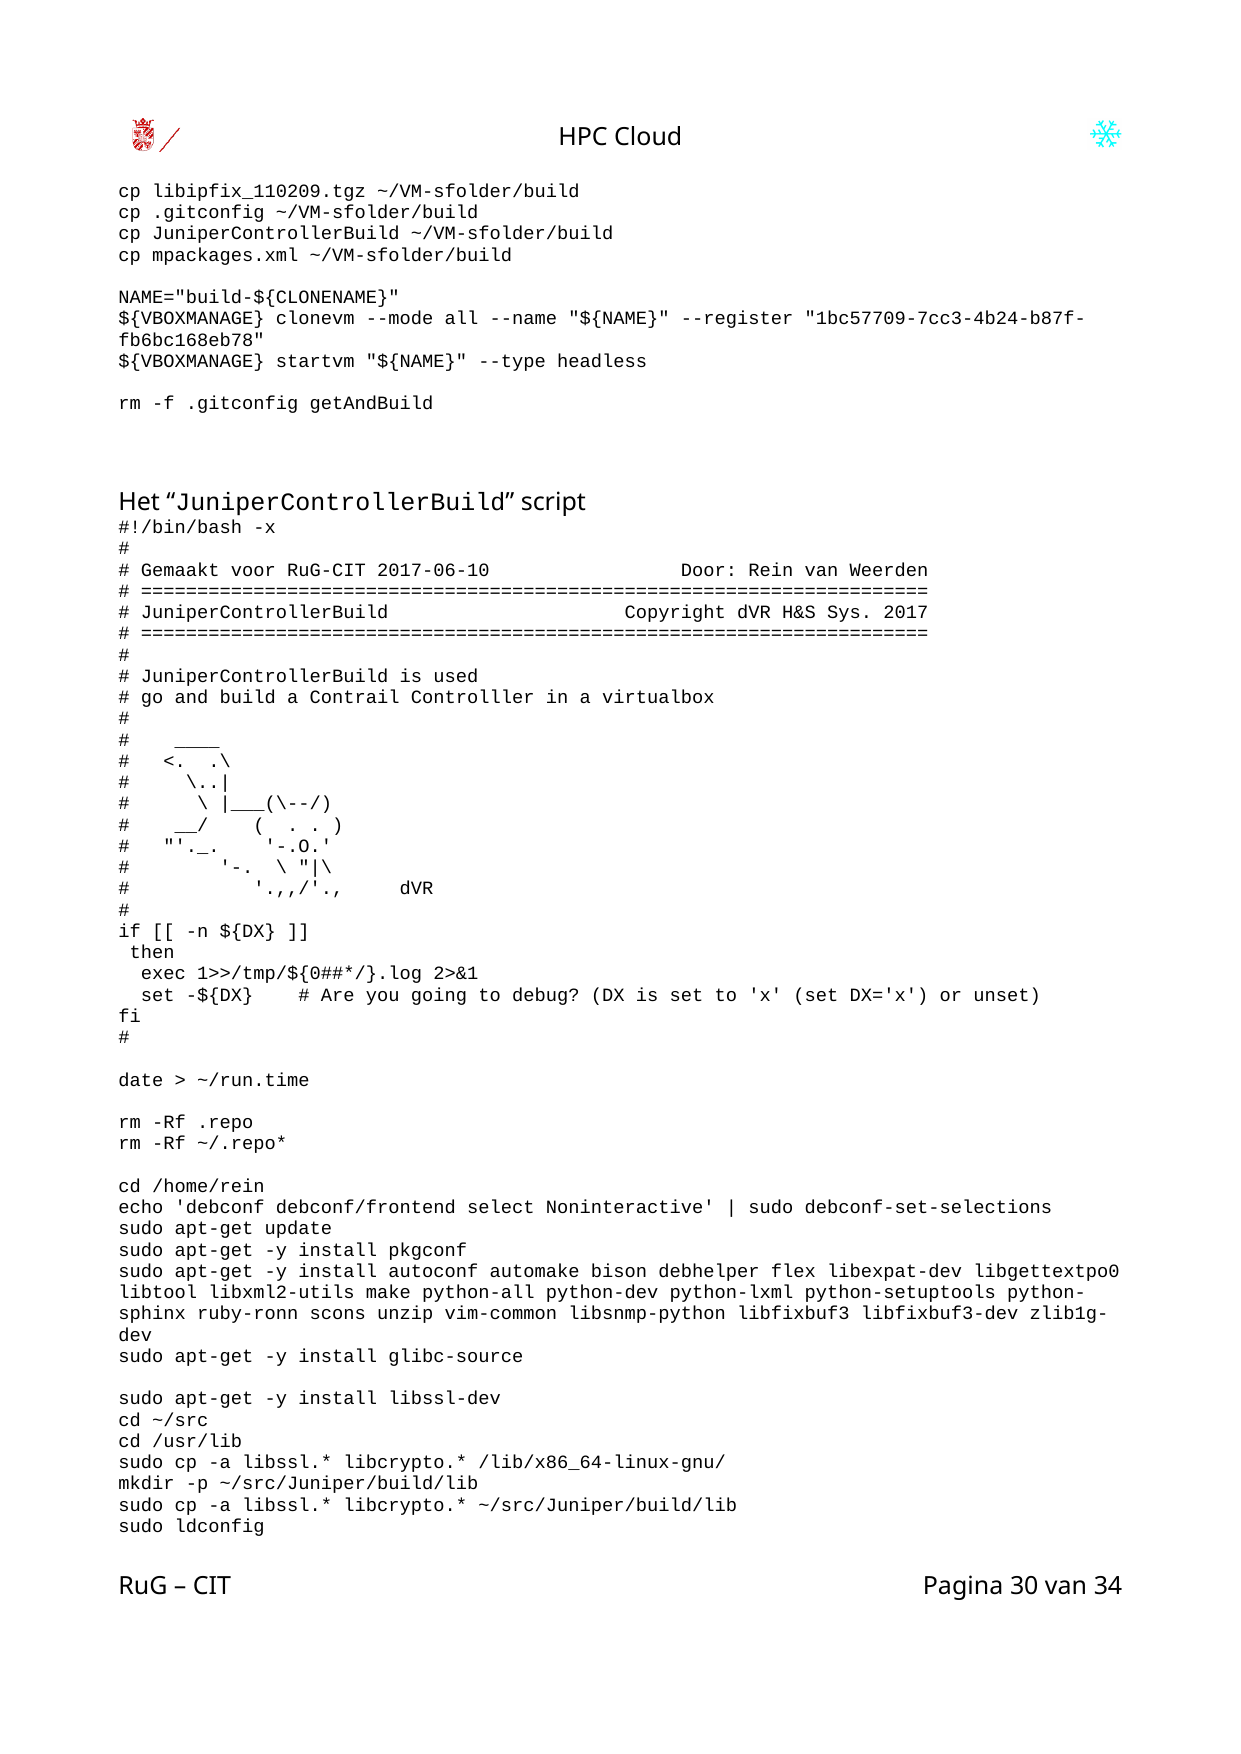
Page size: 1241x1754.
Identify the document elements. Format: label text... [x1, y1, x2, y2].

text # [118, 645, 1122, 667]
text # '.,,/'., dVR [118, 879, 1122, 900]
text # go and build a Contrail Controlller in a virtualbox [118, 688, 1122, 709]
text cp .gitconfig ~/VM-sfolder/build [118, 203, 1122, 224]
text mkdir -p ~/src/Juniper/build/lib [118, 1474, 1122, 1495]
text cp mpackages.xml ~/VM-sfolder/build [118, 245, 1122, 267]
text if [[ -n ${DX} ]] [118, 922, 1122, 943]
text sudo apt-get -y install autoconf automake bison debhelper flex libexpat-dev libgettextpo0 libtool libxml2-utils make python-all python-dev python-lxml python-setuptools python-sphinx ruby-ronn scons unzip vim-common libsnmp-python libfixbuf3 libfixbuf3-dev zlib1g-dev [118, 1262, 1122, 1347]
text sudo ldconfig [118, 1517, 1122, 1538]
text date > ~/run.time [118, 1070, 1122, 1092]
text # [118, 709, 1122, 730]
text cp libipfix_110209.tgz ~/VM-sfolder/build [118, 182, 1122, 203]
text sudo apt-get update [118, 1219, 1122, 1240]
text exec 1>>/tmp/${0##*/}.log 2>&1 [118, 964, 1122, 985]
text # <. .\ [118, 752, 1122, 773]
text NAME="build-${CLONENAME}" [118, 288, 1122, 309]
text # \..| [118, 773, 1122, 794]
text sudo apt-get -y install glibc-source [118, 1347, 1122, 1368]
text ${VBOXMANAGE} startvm "${NAME}" --type headless [118, 352, 1122, 373]
text rm -f .gitconfig getAndBuild [118, 394, 1122, 415]
text cp JuniperControllerBuild ~/VM-sfolder/build [118, 224, 1122, 245]
text sudo cp -a libssl.* libcrypto.* /lib/x86_64-linux-gnu/ [118, 1453, 1122, 1474]
text # [118, 1028, 1122, 1049]
text cd /home/rein [118, 1177, 1122, 1198]
text sudo cp -a libssl.* libcrypto.* ~/src/Juniper/build/lib [118, 1495, 1122, 1517]
text sudo apt-get -y install pkgconf [118, 1240, 1122, 1262]
text set -${DX} # Are you going to debug? (DX is set to 'x' (set DX='x') or unset) [118, 985, 1122, 1007]
text #!/bin/bash -x [118, 518, 1122, 539]
text # ____ [118, 730, 1122, 752]
text # ====================================================================== [118, 624, 1122, 645]
text # '-. \ "|\ [118, 858, 1122, 879]
text Het “JuniperControllerBuild” script [118, 483, 1122, 518]
picture [1087, 118, 1123, 150]
text sudo apt-get -y install libssl-dev [118, 1389, 1122, 1410]
picture [132, 118, 182, 152]
text # "'._. '-.O.' [118, 837, 1122, 858]
text rm -Rf .repo [118, 1113, 1122, 1134]
text # JuniperControllerBuild Copyright dVR H&S Sys. 2017 [118, 603, 1122, 624]
text ${VBOXMANAGE} clonevm --mode all --name "${NAME}" --register "1bc57709-7cc3-4b24-b87f-fb6bc168eb78" [118, 309, 1122, 352]
text # ====================================================================== [118, 582, 1122, 603]
text cd /usr/lib [118, 1432, 1122, 1453]
text # \ |___(\--/) [118, 794, 1122, 815]
text # [118, 539, 1122, 560]
text # Gemaakt voor RuG-CIT 2017-06-10 Door: Rein van Weerden [118, 560, 1122, 582]
text # [118, 900, 1122, 922]
text # __/ ( . . ) [118, 815, 1122, 837]
text echo 'debconf debconf/frontend select Noninteractive' | sudo debconf-set-selections [118, 1198, 1122, 1219]
text cd ~/src [118, 1410, 1122, 1432]
text then [118, 943, 1122, 964]
text # JuniperControllerBuild is used [118, 667, 1122, 688]
text rm -Rf ~/.repo* [118, 1134, 1122, 1155]
text fi [118, 1007, 1122, 1028]
